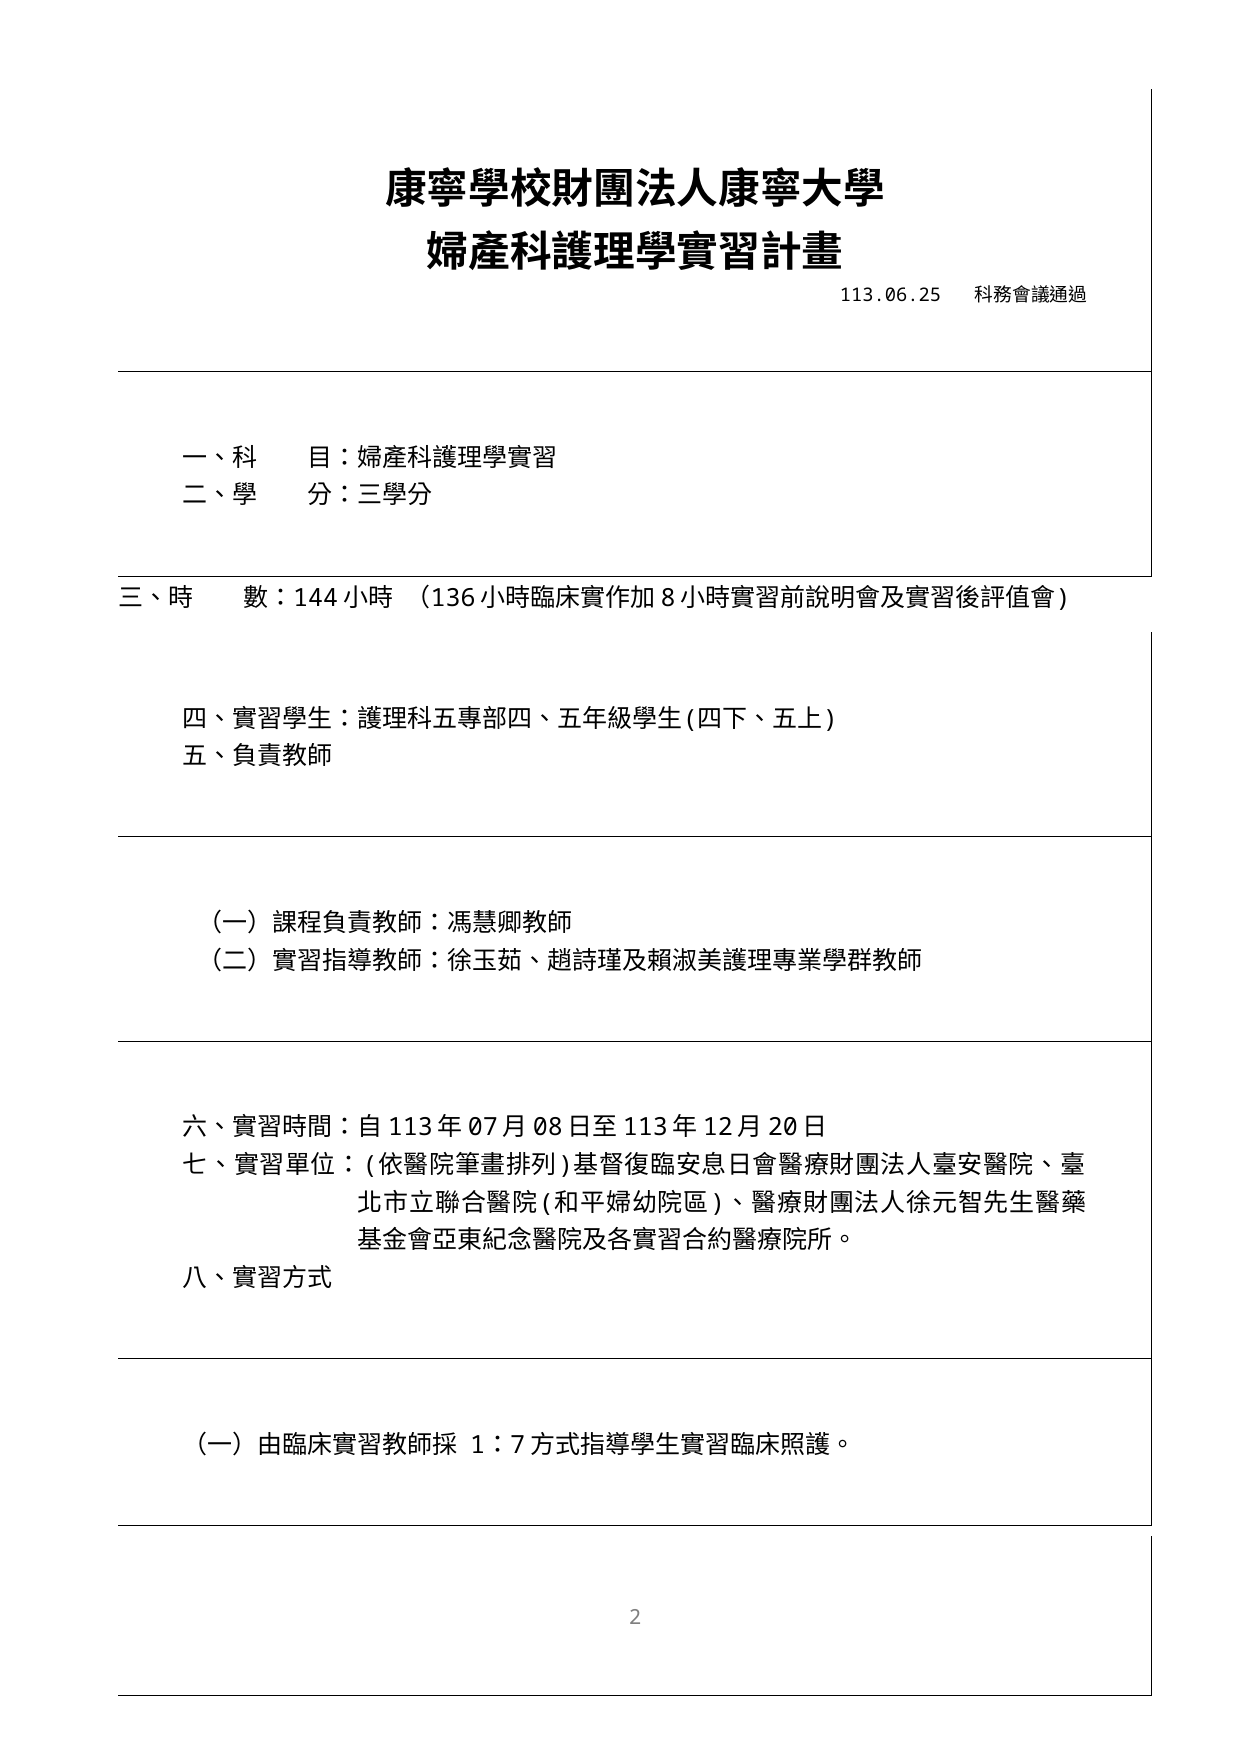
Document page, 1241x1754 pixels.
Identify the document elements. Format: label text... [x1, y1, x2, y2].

subtitle 一、科 目：婦產科護理學實習 [118, 371, 1151, 474]
subtitle 三、時 數：144小時 （136小時臨床實作加8小時實習前說明會及實習後評值會) [118, 576, 1092, 613]
subtitle 婦產科護理學實習計畫 [118, 216, 1151, 279]
subtitle 六、實習時間：自113年07月08日至113年12月20日 [118, 1041, 1151, 1143]
subtitle 二、學 分：三學分 [118, 474, 1151, 576]
subtitle 七、實習單位：(依醫院筆畫排列)基督復臨安息日會醫療財團法人臺安醫院、臺北市立聯合醫院(和平婦幼院區)、醫療財團法人徐元智先生醫藥基金會亞東紀念醫院及各實習合約醫療院所。 [118, 1143, 1151, 1256]
subtitle 康寧學校財團法人康寧大學 [118, 89, 1151, 216]
subtitle （一）課程負責教師：馮慧卿教師 [118, 837, 1151, 939]
subtitle 四、實習學生：護理科五專部四、五年級學生(四下、五上) [118, 632, 1151, 734]
subtitle （二）實習指導教師：徐玉茹、趙詩瑾及賴淑美護理專業學群教師 [118, 939, 1151, 1041]
subtitle 五、負責教師 [118, 734, 1151, 836]
subtitle 八、實習方式 [118, 1256, 1151, 1358]
subtitle （一）由臨床實習教師採 1：7方式指導學生實習臨床照護。 [118, 1358, 1151, 1525]
subtitle 113.06.25 科務會議通過 [118, 279, 1151, 371]
